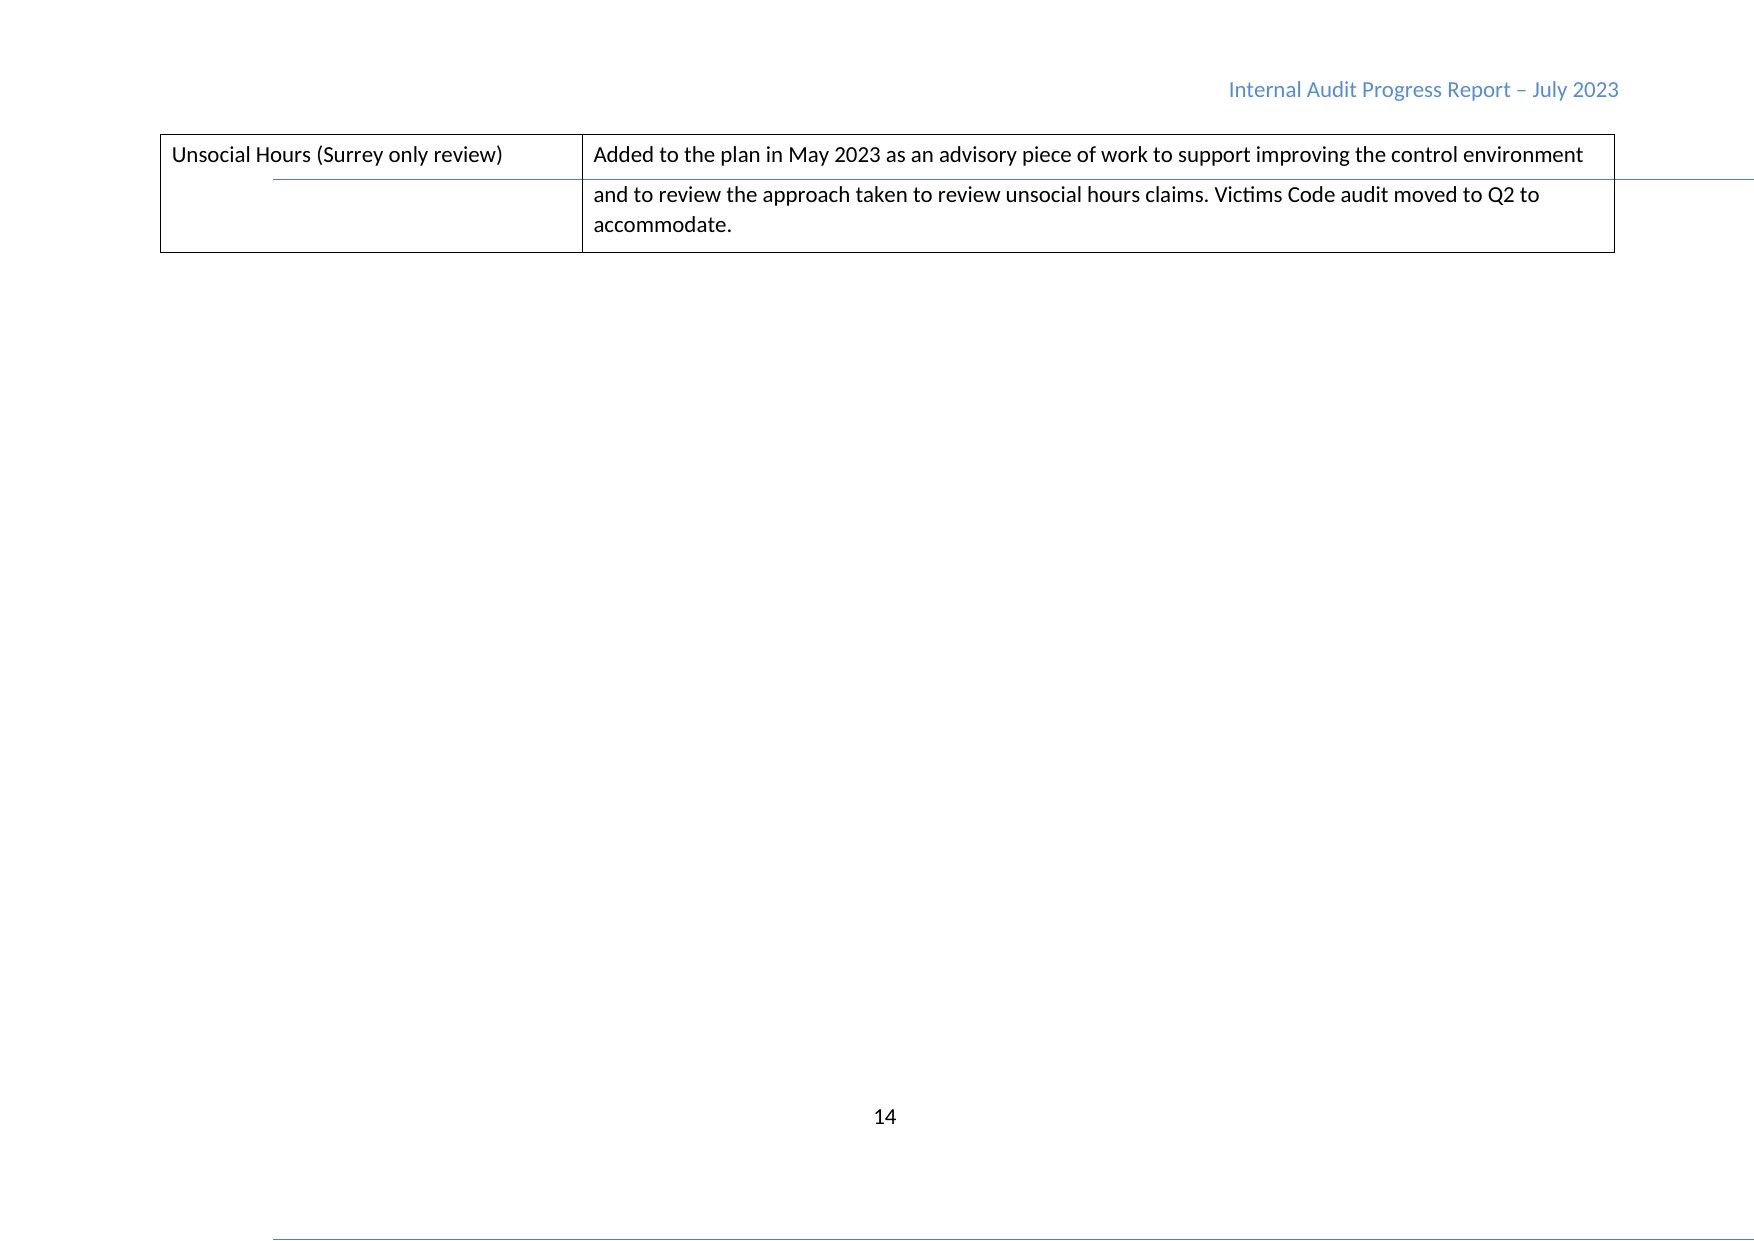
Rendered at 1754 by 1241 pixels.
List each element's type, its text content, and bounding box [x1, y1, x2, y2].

table_cell and to review the approach taken to review unsocial hours claims. Victims Code audit moved to Q2 to accommodate. [583, 180, 1614, 252]
table_cell Unsocial Hours (Surrey only review) [161, 135, 582, 252]
table_cell Added to the plan in May 2023 as an advisory piece of work to support improving the control environment [583, 135, 1614, 179]
